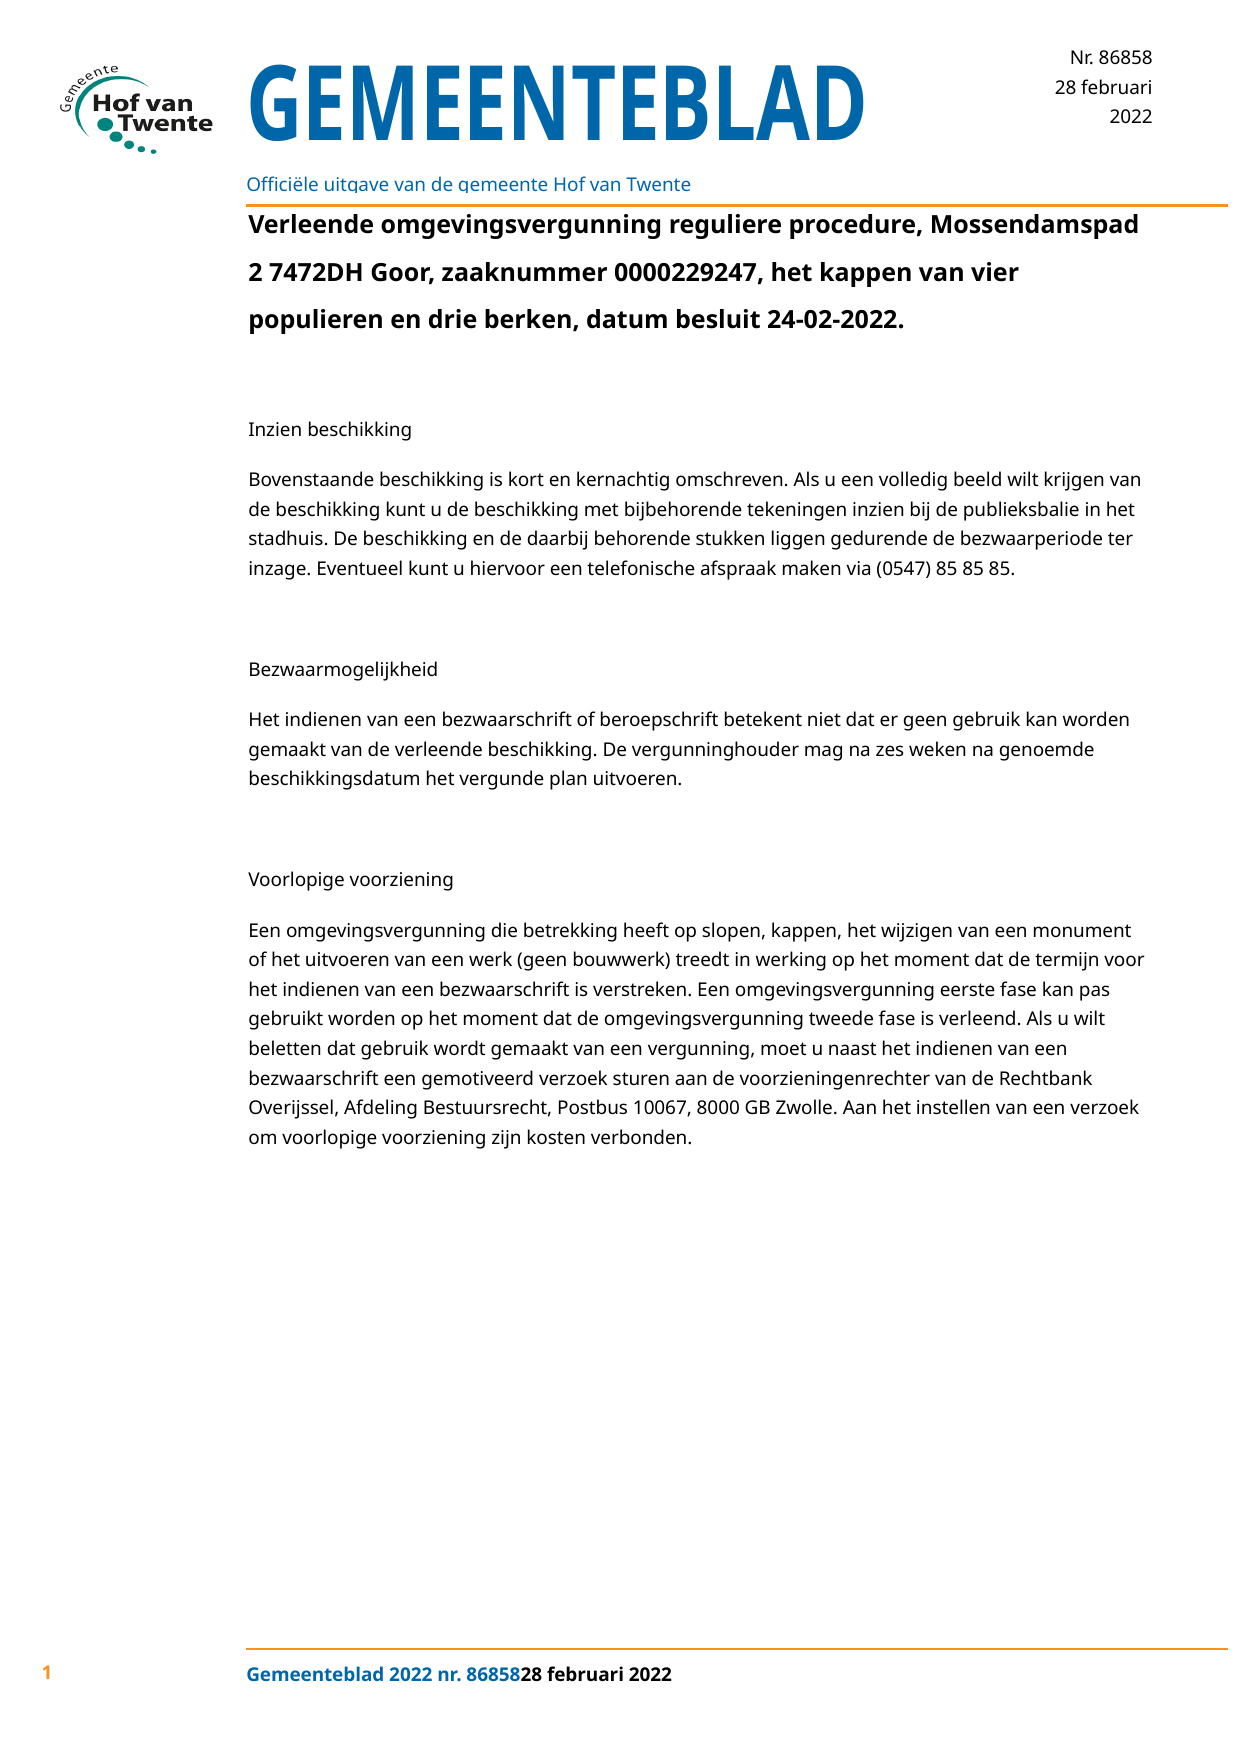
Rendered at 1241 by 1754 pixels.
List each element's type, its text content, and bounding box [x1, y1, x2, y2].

text Een omgevingsvergunning die betrekking heeft op slopen, kappen, het wijzigen van een monument of het uitvoeren van een werk (geen bouwwerk) treedt in werking op het moment dat de termijn voor het indienen van een bezwaarschrift is verstreken. Een omgevingsvergunning eerste fase kan pas gebruikt worden op het moment dat de omgevingsvergunning tweede fase is verleend. Als u wilt beletten dat gebruik wordt gemaakt van een vergunning, moet u naast het indienen van een bezwaarschrift een gemotiveerd verzoek sturen aan de voorzieningenrechter van de Rechtbank Overijssel, Afdeling Bestuursrecht, Postbus 10067, 8000 GB Zwolle. Aan het instellen van een verzoek om voorlopige voorziening zijn kosten verbonden. [248, 917, 1152, 1149]
text Bovenstaande beschikking is kort en kernachtig omschreven. Als u een volledig beeld wilt krijgen van de beschikking kunt u de beschikking met bijbehorende tekeningen inzien bij de publieksbalie in het stadhuis. De beschikking en de daarbij behorende stukken liggen gedurende de bezwaarperiode ter inzage. Eventueel kunt u hiervoor een telefonische afspraak maken via (0547) 85 85 85. [248, 466, 1152, 581]
text Inzien beschikking [248, 416, 1152, 442]
text Het indienen van een bezwaarschrift of beroepschrift betekent niet dat er geen gebruik kan worden gemaakt van de verleende beschikking. De vergunninghouder mag na zes weken na genoemde beschikkingsdatum het vergunde plan uitvoeren. [248, 706, 1152, 791]
text Bezwaarmogelijkheid [248, 656, 1152, 682]
picture [41, 47, 231, 172]
text Voorlopige voorziening [248, 866, 1152, 892]
text Verleende omgevingsvergunning reguliere procedure, Mossendamspad 2 7472DH Goor, zaaknummer 0000229247, het kappen van vier populieren en drie berken, datum besluit 24-02-2022. [248, 207, 1152, 336]
